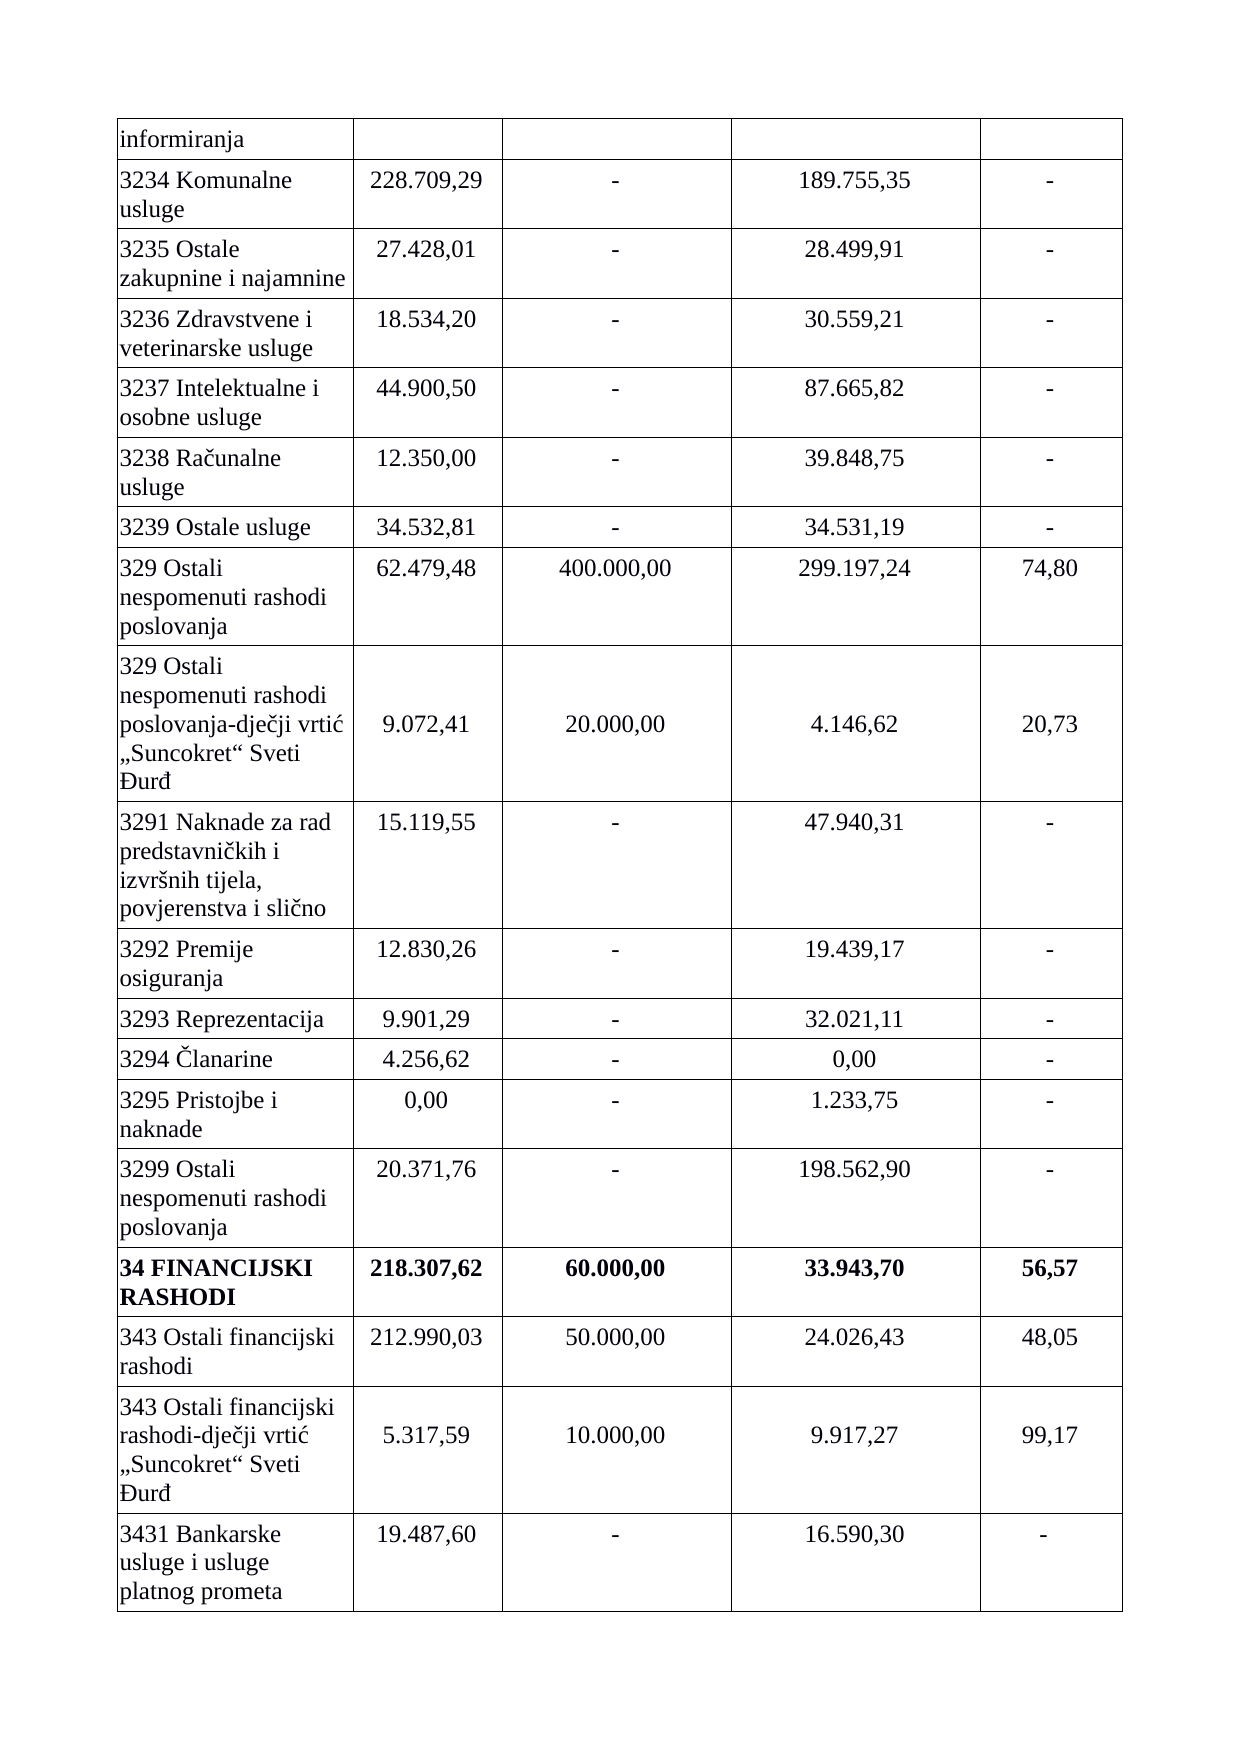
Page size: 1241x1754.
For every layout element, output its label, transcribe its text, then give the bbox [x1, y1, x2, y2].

table_cell 19.439,17 [732, 929, 980, 997]
table_cell - [981, 802, 1122, 928]
table_cell 3238 Računalne usluge [118, 438, 353, 506]
table_cell - [503, 929, 731, 997]
table_cell 3234 Komunalne usluge [118, 160, 353, 228]
table_cell - [981, 160, 1122, 228]
table_cell 3293 Reprezentacija [118, 999, 353, 1038]
table_cell - [503, 229, 731, 298]
table_cell - [981, 438, 1122, 506]
table_cell 32.021,11 [732, 999, 980, 1038]
table_cell 87.665,82 [732, 368, 980, 437]
table_cell - [981, 119, 1122, 159]
table_cell 28.499,91 [732, 229, 980, 298]
table_cell - [981, 229, 1122, 298]
table_cell - [981, 1039, 1122, 1079]
table_cell 189.755,35 [732, 160, 980, 228]
table_cell - [981, 368, 1122, 437]
table_cell 12.830,26 [354, 929, 502, 997]
table_cell 198.562,90 [732, 1149, 980, 1247]
table_cell 20.371,76 [354, 1149, 502, 1247]
table_cell - [503, 119, 731, 159]
table_cell [732, 119, 980, 159]
table_cell 62.479,48 [354, 548, 502, 645]
table_cell 30.559,21 [732, 299, 980, 367]
table_cell 0,00 [732, 1039, 980, 1079]
table_cell 20.000,00 [503, 646, 731, 801]
table_cell - [981, 1149, 1122, 1247]
table_cell 18.534,20 [354, 299, 502, 367]
table_cell 99,17 [981, 1387, 1122, 1512]
table_cell 343 Ostali financijski rashodi-dječji vrtić „Suncokret“ Sveti Đurđ [118, 1387, 353, 1512]
table_cell 5.317,59 [354, 1387, 502, 1512]
table_cell 16.590,30 [732, 1514, 980, 1611]
table_cell - [981, 1514, 1122, 1611]
table_cell 48,05 [981, 1317, 1122, 1386]
table_cell - [503, 438, 731, 506]
table_cell 0,00 [354, 1080, 502, 1148]
table_cell - [981, 929, 1122, 997]
table_cell 20,73 [981, 646, 1122, 801]
table_cell informiranja [118, 119, 353, 159]
table_cell 4.256,62 [354, 1039, 502, 1079]
table_cell 24.026,43 [732, 1317, 980, 1386]
table_cell 19.487,60 [354, 1514, 502, 1611]
table_cell 329 Ostali nespomenuti rashodi poslovanja [118, 548, 353, 645]
table_cell - [503, 507, 731, 547]
table_cell - [981, 299, 1122, 367]
table_cell 33.943,70 [732, 1248, 980, 1316]
table_cell - [981, 999, 1122, 1038]
table_cell 34.531,19 [732, 507, 980, 547]
table_cell 3299 Ostali nespomenuti rashodi poslovanja [118, 1149, 353, 1247]
table_cell - [981, 507, 1122, 547]
table_cell 3292 Premije osiguranja [118, 929, 353, 997]
table_cell - [503, 802, 731, 928]
table_cell 400.000,00 [503, 548, 731, 645]
table_cell 74,80 [981, 548, 1122, 645]
table_cell 44.900,50 [354, 368, 502, 437]
table_cell 1.233,75 [732, 1080, 980, 1148]
table_cell [354, 119, 502, 159]
table_cell - [503, 1039, 731, 1079]
table_cell - [503, 1149, 731, 1247]
table_cell 56,57 [981, 1248, 1122, 1316]
table_cell 4.146,62 [732, 646, 980, 801]
table_cell 47.940,31 [732, 802, 980, 928]
table_cell 3295 Pristojbe i naknade [118, 1080, 353, 1148]
table_cell 3236 Zdravstvene i veterinarske usluge [118, 299, 353, 367]
table_cell - [981, 1080, 1122, 1148]
table_cell 3235 Ostale zakupnine i najamnine [118, 229, 353, 298]
table_cell 9.917,27 [732, 1387, 980, 1512]
table_cell 228.709,29 [354, 160, 502, 228]
table_cell 50.000,00 [503, 1317, 731, 1386]
table_cell 299.197,24 [732, 548, 980, 645]
table_cell 218.307,62 [354, 1248, 502, 1316]
table_cell 15.119,55 [354, 802, 502, 928]
table_cell 329 Ostali nespomenuti rashodi poslovanja-dječji vrtić „Suncokret“ Sveti Đurđ [118, 646, 353, 801]
table_cell 3239 Ostale usluge [118, 507, 353, 547]
table_cell 12.350,00 [354, 438, 502, 506]
table_cell - [503, 299, 731, 367]
table_cell 3294 Članarine [118, 1039, 353, 1079]
table_cell - [503, 160, 731, 228]
table_cell 27.428,01 [354, 229, 502, 298]
table_cell - [503, 368, 731, 437]
table_cell 343 Ostali financijski rashodi [118, 1317, 353, 1386]
table_cell 3291 Naknade za rad predstavničkih i izvršnih tijela, povjerenstva i slično [118, 802, 353, 928]
table_cell - [503, 1080, 731, 1148]
table_cell 34 FINANCIJSKI RASHODI [118, 1248, 353, 1316]
table_cell 212.990,03 [354, 1317, 502, 1386]
table_cell 9.072,41 [354, 646, 502, 801]
table_cell 3237 Intelektualne i osobne usluge [118, 368, 353, 437]
table_cell - [503, 999, 731, 1038]
table_cell 10.000,00 [503, 1387, 731, 1512]
table_cell 3431 Bankarske usluge i usluge platnog prometa [118, 1514, 353, 1611]
table_cell - [503, 1514, 731, 1611]
table_cell 9.901,29 [354, 999, 502, 1038]
table_cell 34.532,81 [354, 507, 502, 547]
table_cell 39.848,75 [732, 438, 980, 506]
table_cell 60.000,00 [503, 1248, 731, 1316]
